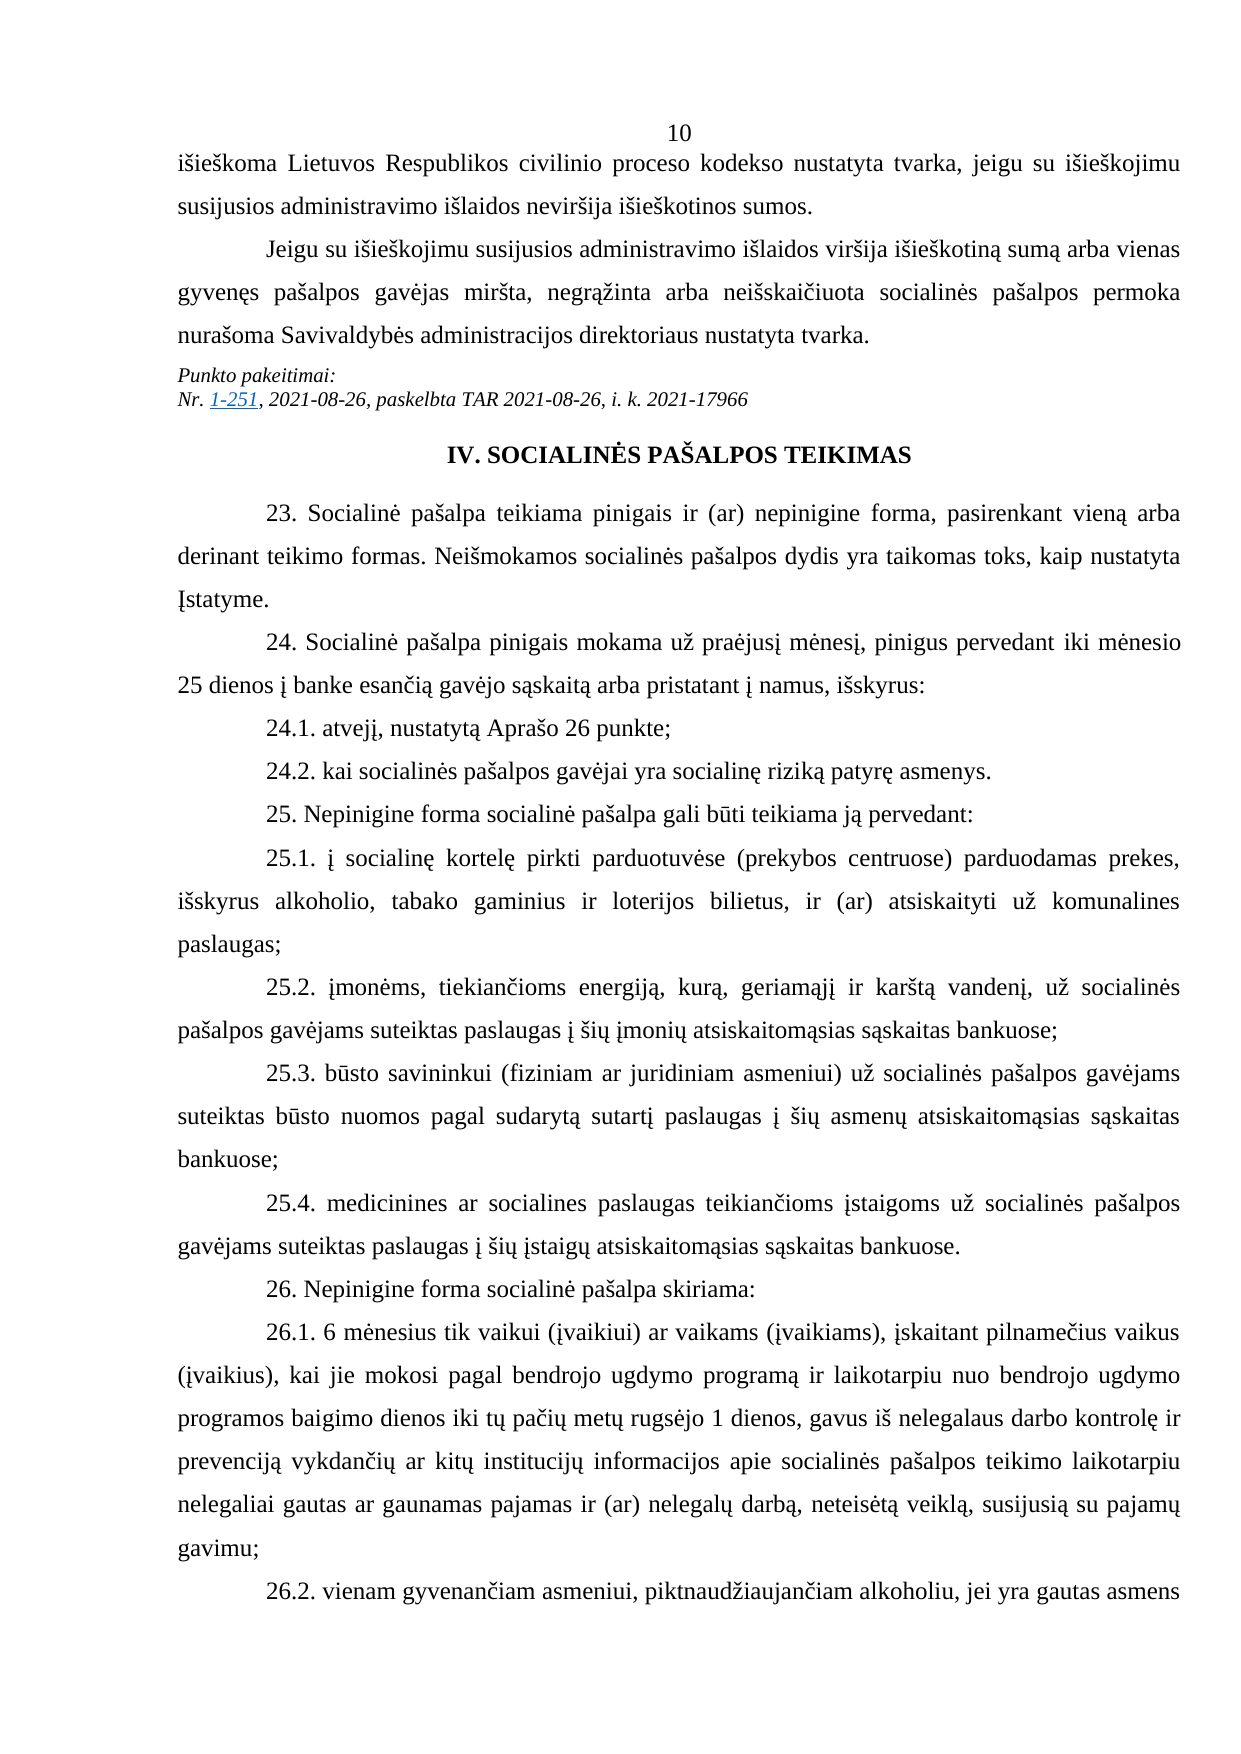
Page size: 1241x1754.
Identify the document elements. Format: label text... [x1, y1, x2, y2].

text 24.1. atvejį, nustatytą Aprašo 26 punkte; [177, 713, 1181, 742]
text 26. Nepinigine forma socialinė pašalpa skiriama: [177, 1274, 1181, 1303]
text 25.4. medicinines ar socialines paslaugas teikiančioms įstaigoms už socialinės pašalpos gavėjams suteiktas paslaugas į šių įstaigų atsiskaitomąsias sąskaitas bankuose. [177, 1188, 1181, 1259]
text 25.2. įmonėms, tiekiančioms energiją, kurą, geriamąjį ir karštą vandenį, už socialinės pašalpos gavėjams suteiktas paslaugas į šių įmonių atsiskaitomąsias sąskaitas bankuose; [177, 972, 1181, 1044]
text 26.2. vienam gyvenančiam asmeniui, piktnaudžiaujančiam alkoholiu, jei yra gautas asmens [177, 1576, 1181, 1604]
text 26.1. 6 mėnesius tik vaikui (įvaikiui) ar vaikams (įvaikiams), įskaitant pilnamečius vaikus (įvaikius), kai jie mokosi pagal bendrojo ugdymo programą ir laikotarpiu nuo bendrojo ugdymo programos baigimo dienos iki tų pačių metų rugsėjo 1 dienos, gavus iš nelegalaus darbo kontrolę ir prevenciją vykdančių ar kitų institucijų informacijos apie socialinės pašalpos teikimo laikotarpiu nelegaliai gautas ar gaunamas pajamas ir (ar) nelegalų darbą, neteisėtą veiklą, susijusią su pajamų gavimu; [177, 1317, 1181, 1561]
text 24.2. kai socialinės pašalpos gavėjai yra socialinę riziką patyrę asmenys. [177, 756, 1181, 785]
text 25.1. į socialinę kortelę pirkti parduotuvėse (prekybos centruose) parduodamas prekes, išskyrus alkoholio, tabako gaminius ir loterijos bilietus, ir (ar) atsiskaityti už komunalines paslaugas; [177, 843, 1181, 958]
text išieškoma Lietuvos Respublikos civilinio proceso kodekso nustatyta tvarka, jeigu su išieškojimu susijusios administravimo išlaidos neviršija išieškotinos sumos. [177, 148, 1181, 219]
text IV. SOCIALINĖS PAŠALPOS TEIKIMAS [177, 440, 1181, 469]
text Punkto pakeitimai: [177, 363, 1181, 387]
text 25.3. būsto savininkui (fiziniam ar juridiniam asmeniui) už socialinės pašalpos gavėjams suteiktas būsto nuomos pagal sudarytą sutartį paslaugas į šių asmenų atsiskaitomąsias sąskaitas bankuose; [177, 1058, 1181, 1173]
text Nr. 1-251, 2021-08-26, paskelbta TAR 2021-08-26, i. k. 2021-17966 [177, 387, 1181, 411]
text 24. Socialinė pašalpa pinigais mokama už praėjusį mėnesį, pinigus pervedant iki mėnesio 25 dienos į banke esančią gavėjo sąskaitą arba pristatant į namus, išskyrus: [177, 627, 1181, 699]
text Jeigu su išieškojimu susijusios administravimo išlaidos viršija išieškotiną sumą arba vienas gyvenęs pašalpos gavėjas miršta, negrąžinta arba neišskaičiuota socialinės pašalpos permoka nurašoma Savivaldybės administracijos direktoriaus nustatyta tvarka. [177, 234, 1181, 349]
text 25. Nepinigine forma socialinė pašalpa gali būti teikiama ją pervedant: [177, 799, 1181, 828]
text 23. Socialinė pašalpa teikiama pinigais ir (ar) nepinigine forma, pasirenkant vieną arba derinant teikimo formas. Neišmokamos socialinės pašalpos dydis yra taikomas toks, kaip nustatyta Įstatyme. [177, 498, 1181, 613]
